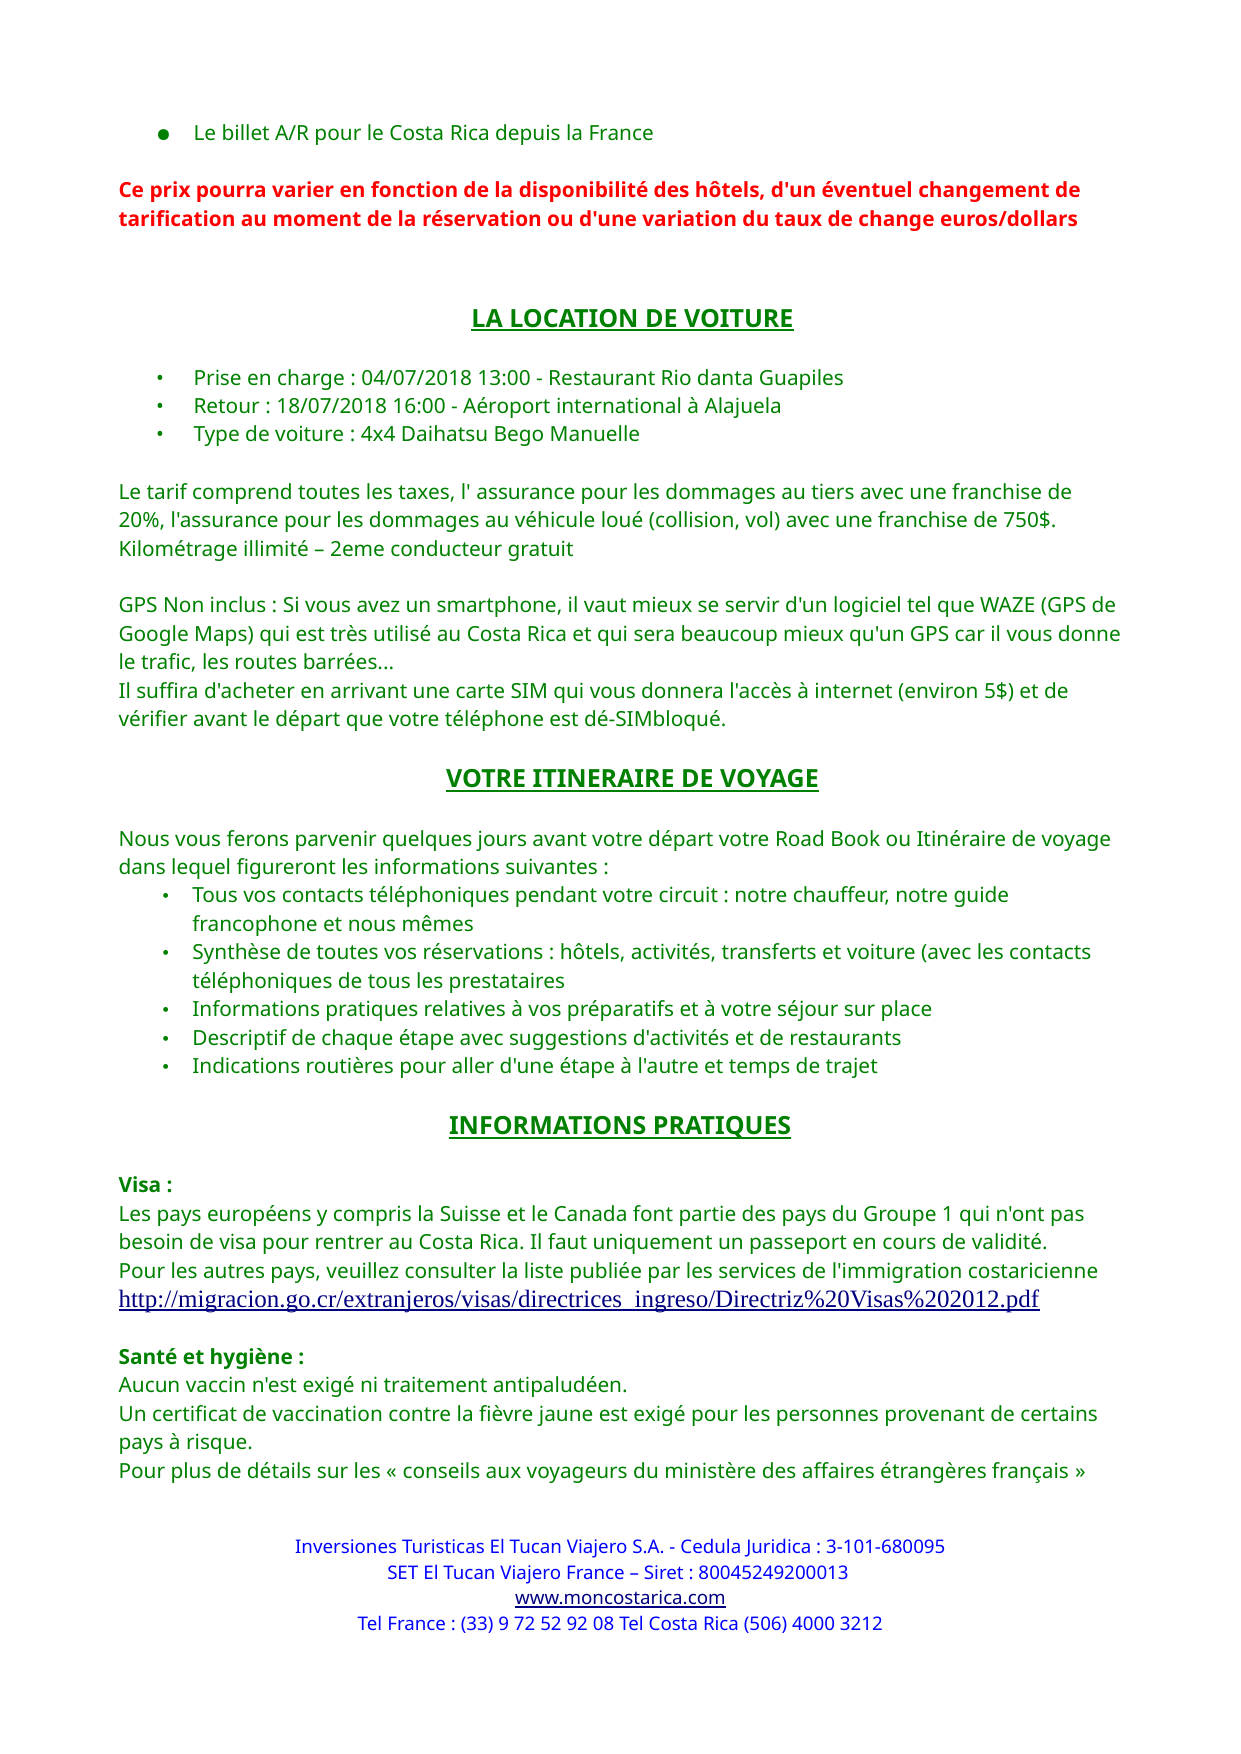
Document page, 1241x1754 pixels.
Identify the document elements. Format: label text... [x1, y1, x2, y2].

text Visa : [118, 1171, 1122, 1199]
text LA LOCATION DE VOITURE [118, 300, 1146, 334]
text INFORMATIONS PRATIQUES [118, 1108, 1122, 1142]
text Kilométrage illimité – 2eme conducteur gratuit [118, 534, 1122, 562]
text Pour les autres pays, veuillez consulter la liste publiée par les services de l'immigration costaricienne [118, 1256, 1122, 1284]
list Indications routières pour aller d'une étape à l'autre et temps de trajet [162, 1051, 1122, 1079]
list Tous vos contacts téléphoniques pendant votre circuit : notre chauffeur, notre guide francophone et nous mêmes [162, 881, 1122, 937]
text GPS Non inclus : Si vous avez un smartphone, il vaut mieux se servir d'un logiciel tel que WAZE (GPS de Google Maps) qui est très utilisé au Costa Rica et qui sera beaucoup mieux qu'un GPS car il vous donne le trafic, les routes barrées... Il suffira d'acheter en arrivant une carte SIM qui vous donnera l'accès à internet (environ 5$) et de vérifier avant le départ que votre téléphone est dé-SIMbloqué. [118, 591, 1122, 733]
text Ce prix pourra varier en fonction de la disponibilité des hôtels, d'un éventuel changement de tarification au moment de la réservation ou d'une variation du taux de change euros/dollars [118, 175, 1122, 232]
text Pour plus de détails sur les « conseils aux voyageurs du ministère des affaires étrangères français » [118, 1456, 1122, 1484]
list Type de voiture : 4x4 Daihatsu Bego Manuelle [156, 419, 1122, 448]
text Santé et hygiène : Aucun vaccin n'est exigé ni traitement antipaludéen. [118, 1342, 1122, 1399]
text Un certificat de vaccination contre la fièvre jaune est exigé pour les personnes provenant de certains pays à risque. [118, 1399, 1122, 1456]
text Nous vous ferons parvenir quelques jours avant votre départ votre Road Book ou Itinéraire de voyage dans lequel figureront les informations suivantes : [118, 824, 1146, 881]
list Prise en charge : 04/07/2018 13:00 - Restaurant Rio danta Guapiles [156, 363, 1122, 391]
text http://migracion.go.cr/extranjeros/visas/directrices_ingreso/Directriz%20Visas%202012.pdf [118, 1284, 1122, 1314]
list Le billet A/R pour le Costa Rica depuis la France [156, 118, 1122, 147]
list Retour : 18/07/2018 16:00 - Aéroport international à Alajuela [156, 391, 1122, 419]
list Synthèse de toutes vos réservations : hôtels, activités, transferts et voiture (avec les contacts téléphoniques de tous les prestataires [162, 937, 1122, 994]
text Le tarif comprend toutes les taxes, l' assurance pour les dommages au tiers avec une franchise de 20%, l'assurance pour les dommages au véhicule loué (collision, vol) avec une franchise de 750$. [118, 477, 1122, 534]
list Informations pratiques relatives à vos préparatifs et à votre séjour sur place [162, 994, 1122, 1023]
text VOTRE ITINERAIRE DE VOYAGE [118, 761, 1146, 795]
list Descriptif de chaque étape avec suggestions d'activités et de restaurants [162, 1023, 1122, 1051]
text Les pays européens y compris la Suisse et le Canada font partie des pays du Groupe 1 qui n'ont pas besoin de visa pour rentrer au Costa Rica. Il faut uniquement un passeport en cours de validité. [118, 1199, 1122, 1256]
